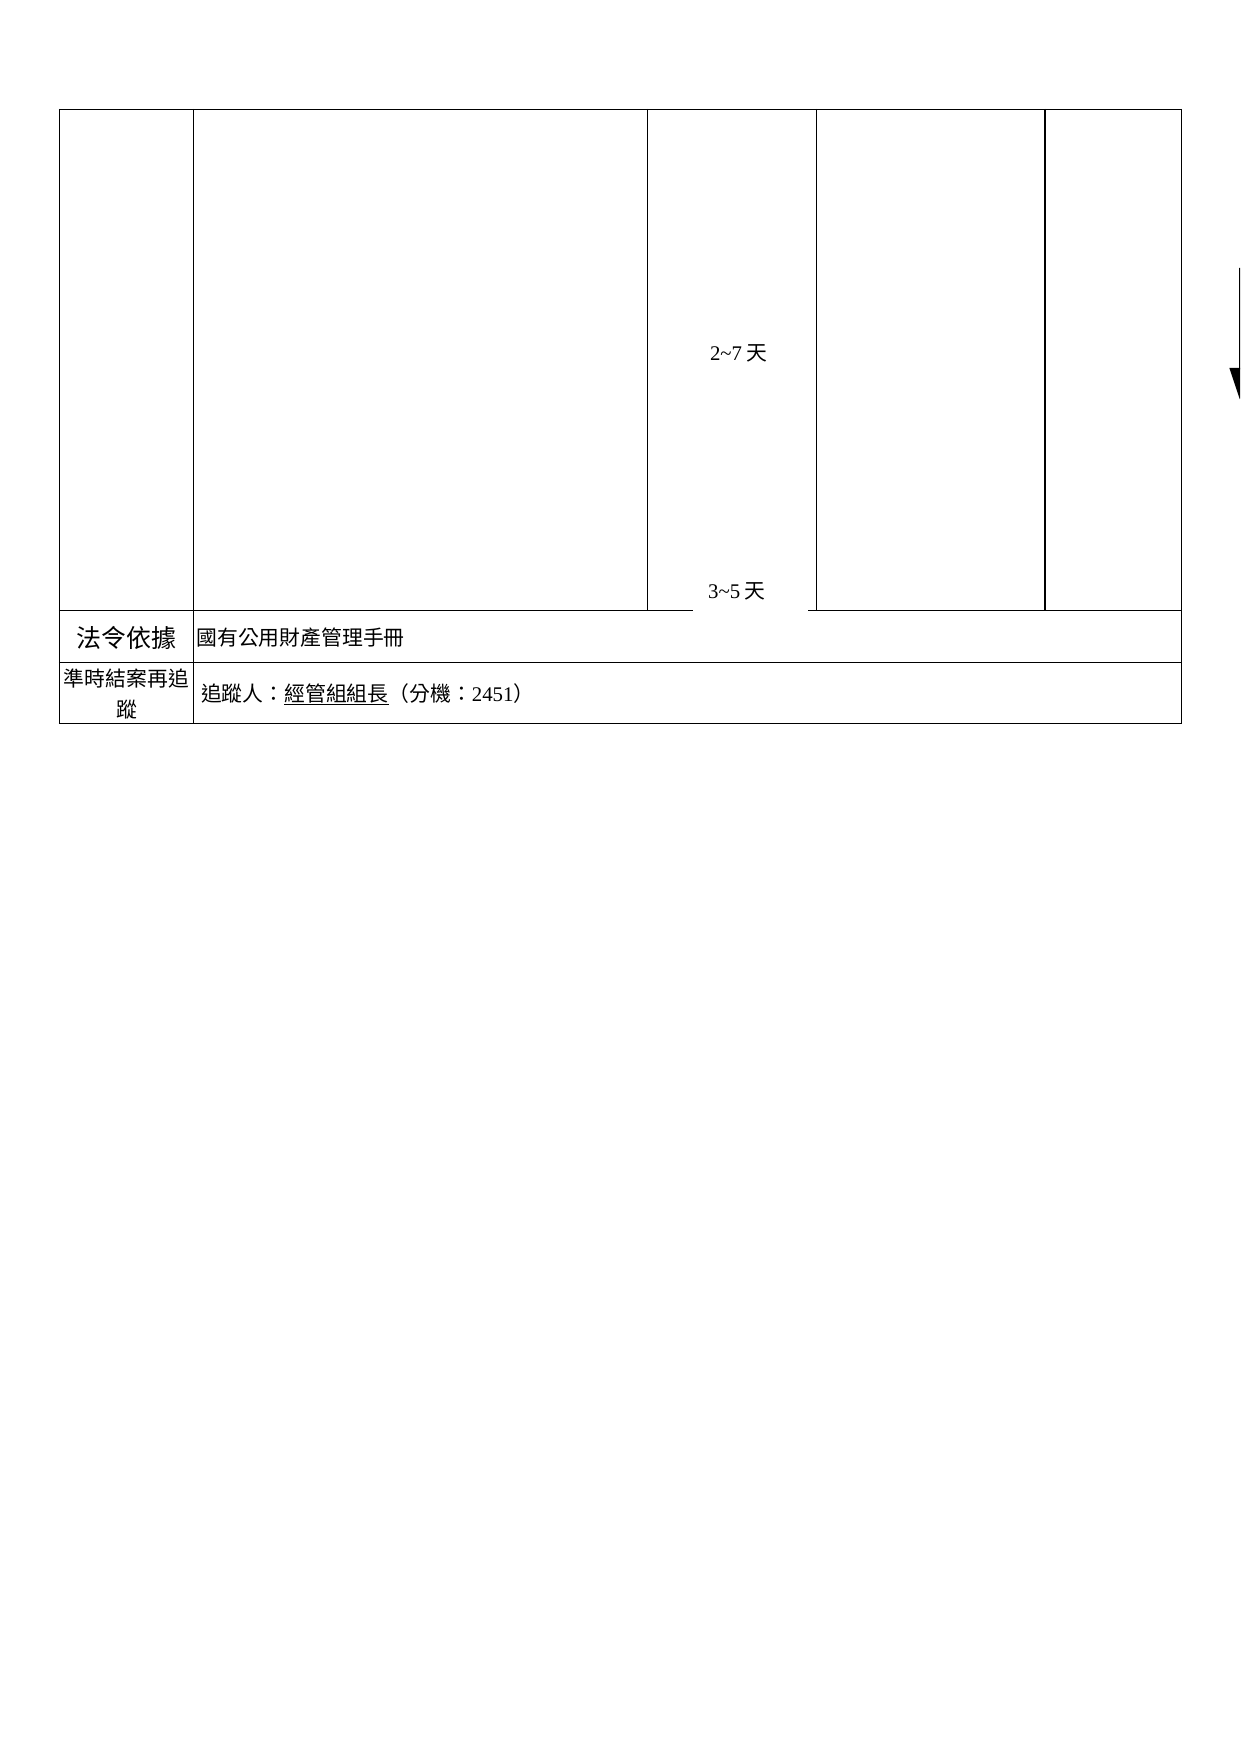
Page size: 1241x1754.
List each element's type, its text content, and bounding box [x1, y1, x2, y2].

table_cell [1046, 110, 1181, 610]
table_cell 追蹤人：經管組組長（分機：2451） [194, 663, 1181, 723]
table_cell 國有公用財產管理手冊 [194, 611, 1181, 662]
table_cell 法令依據 [60, 611, 193, 662]
table_cell [60, 110, 193, 610]
table_cell [194, 110, 647, 610]
table_cell 準時結案再追蹤 [60, 663, 193, 723]
table_cell [648, 110, 816, 617]
table_cell [817, 110, 1044, 610]
